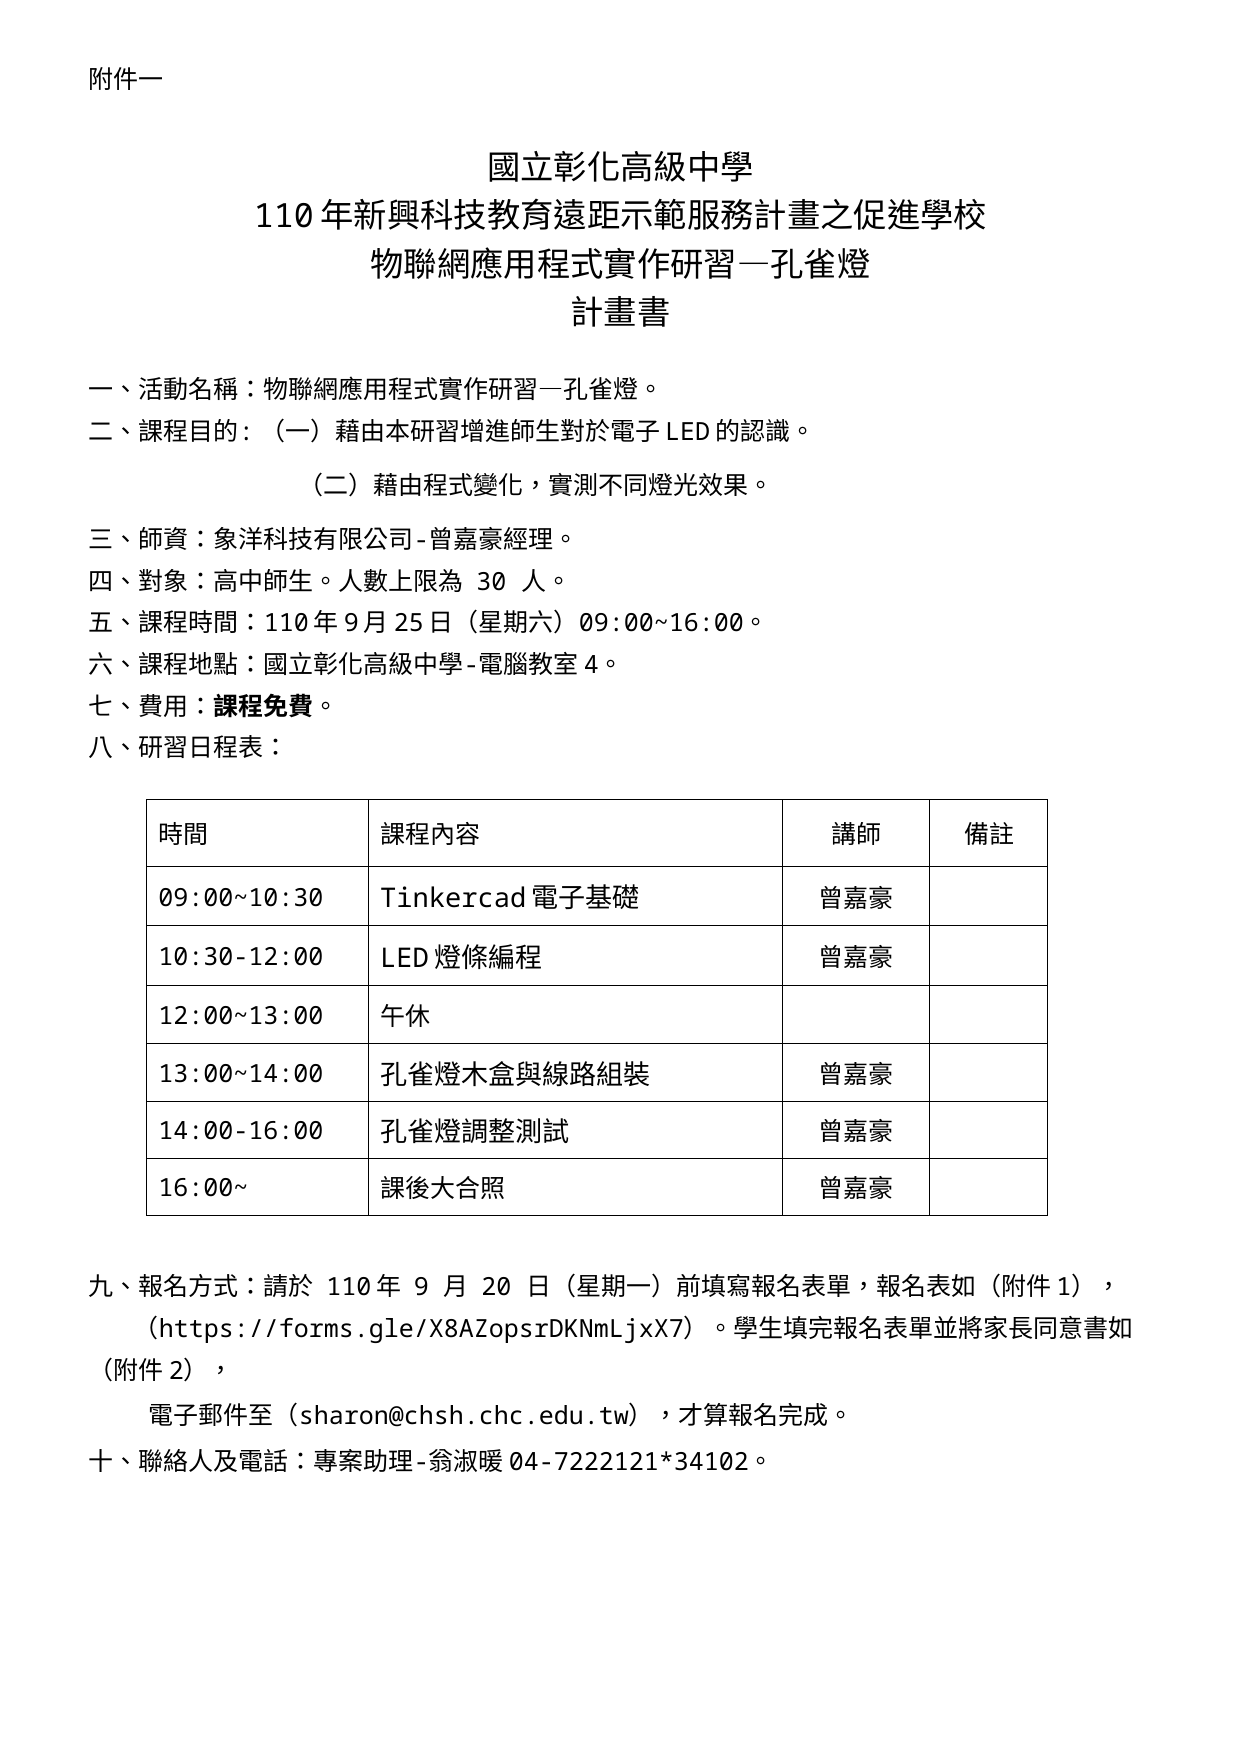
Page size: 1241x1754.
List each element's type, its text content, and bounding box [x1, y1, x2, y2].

text 七、費用：課程免費。 [89, 682, 1152, 723]
table_cell [930, 867, 1047, 925]
text 計畫書 [89, 286, 1152, 334]
text 四、對象：高中師生。人數上限為 30 人。 [89, 557, 1152, 598]
table_cell 12:00~13:00 [147, 986, 368, 1043]
text 一、活動名稱：物聯網應用程式實作研習—孔雀燈。 [89, 365, 1152, 407]
table_cell [930, 986, 1047, 1043]
table_cell 13:00~14:00 [147, 1044, 368, 1101]
table_cell 10:30-12:00 [147, 926, 368, 984]
text （二）藉由程式變化，實測不同燈光效果。 [89, 461, 1152, 503]
text 物聯網應用程式實作研習—孔雀燈 [89, 237, 1152, 286]
table_cell 午休 [369, 986, 782, 1043]
table_cell 課後大合照 [369, 1159, 782, 1215]
table_cell [783, 986, 929, 1043]
table_header 備註 [930, 800, 1047, 866]
table_header 講師 [783, 800, 929, 866]
table_cell 09:00~10:30 [147, 867, 368, 925]
text 五、課程時間：110年9月25日（星期六）09:00~16:00。 [89, 598, 1152, 640]
table_cell [930, 926, 1047, 984]
table_cell [930, 1102, 1047, 1158]
text 附件一 [89, 59, 1152, 95]
table_header 課程內容 [369, 800, 782, 866]
table_cell 曾嘉豪 [783, 926, 929, 984]
text 電子郵件至（sharon@chsh.chc.edu.tw），才算報名完成。 [89, 1387, 1152, 1433]
table_cell Tinkercad電子基礎 [369, 867, 782, 925]
text 二、課程目的: （一）藉由本研習增進師生對於電子LED的認識。 [89, 407, 1152, 448]
table_cell [930, 1044, 1047, 1101]
table_cell LED燈條編程 [369, 926, 782, 984]
table_cell 曾嘉豪 [783, 867, 929, 925]
table_cell 14:00-16:00 [147, 1102, 368, 1158]
text 三、師資：象洋科技有限公司-曾嘉豪經理。 [89, 515, 1152, 557]
table_cell 孔雀燈木盒與線路組裝 [369, 1044, 782, 1101]
table_header 時間 [147, 800, 368, 866]
table_cell [930, 1159, 1047, 1215]
text 十、聯絡人及電話：專案助理-翁淑暖04-7222121*34102。 [89, 1433, 1152, 1479]
table_cell 曾嘉豪 [783, 1159, 929, 1215]
table_cell 曾嘉豪 [783, 1102, 929, 1158]
text 國立彰化高級中學 [89, 141, 1152, 189]
table_cell 孔雀燈調整測試 [369, 1102, 782, 1158]
text 八、研習日程表： [89, 723, 1152, 765]
text 九、報名方式：請於 110年 9 月 20 日（星期一）前填寫報名表單，報名表如（附件1）， [89, 1262, 1152, 1304]
text 110年新興科技教育遠距示範服務計畫之促進學校 [89, 189, 1152, 237]
table_cell 曾嘉豪 [783, 1044, 929, 1101]
text （https://forms.gle/X8AZopsrDKNmLjxX7）。學生填完報名表單並將家長同意書如（附件2）， [89, 1304, 1152, 1387]
table_cell 16:00~ [147, 1159, 368, 1215]
text 六、課程地點：國立彰化高級中學-電腦教室4。 [89, 640, 1152, 682]
